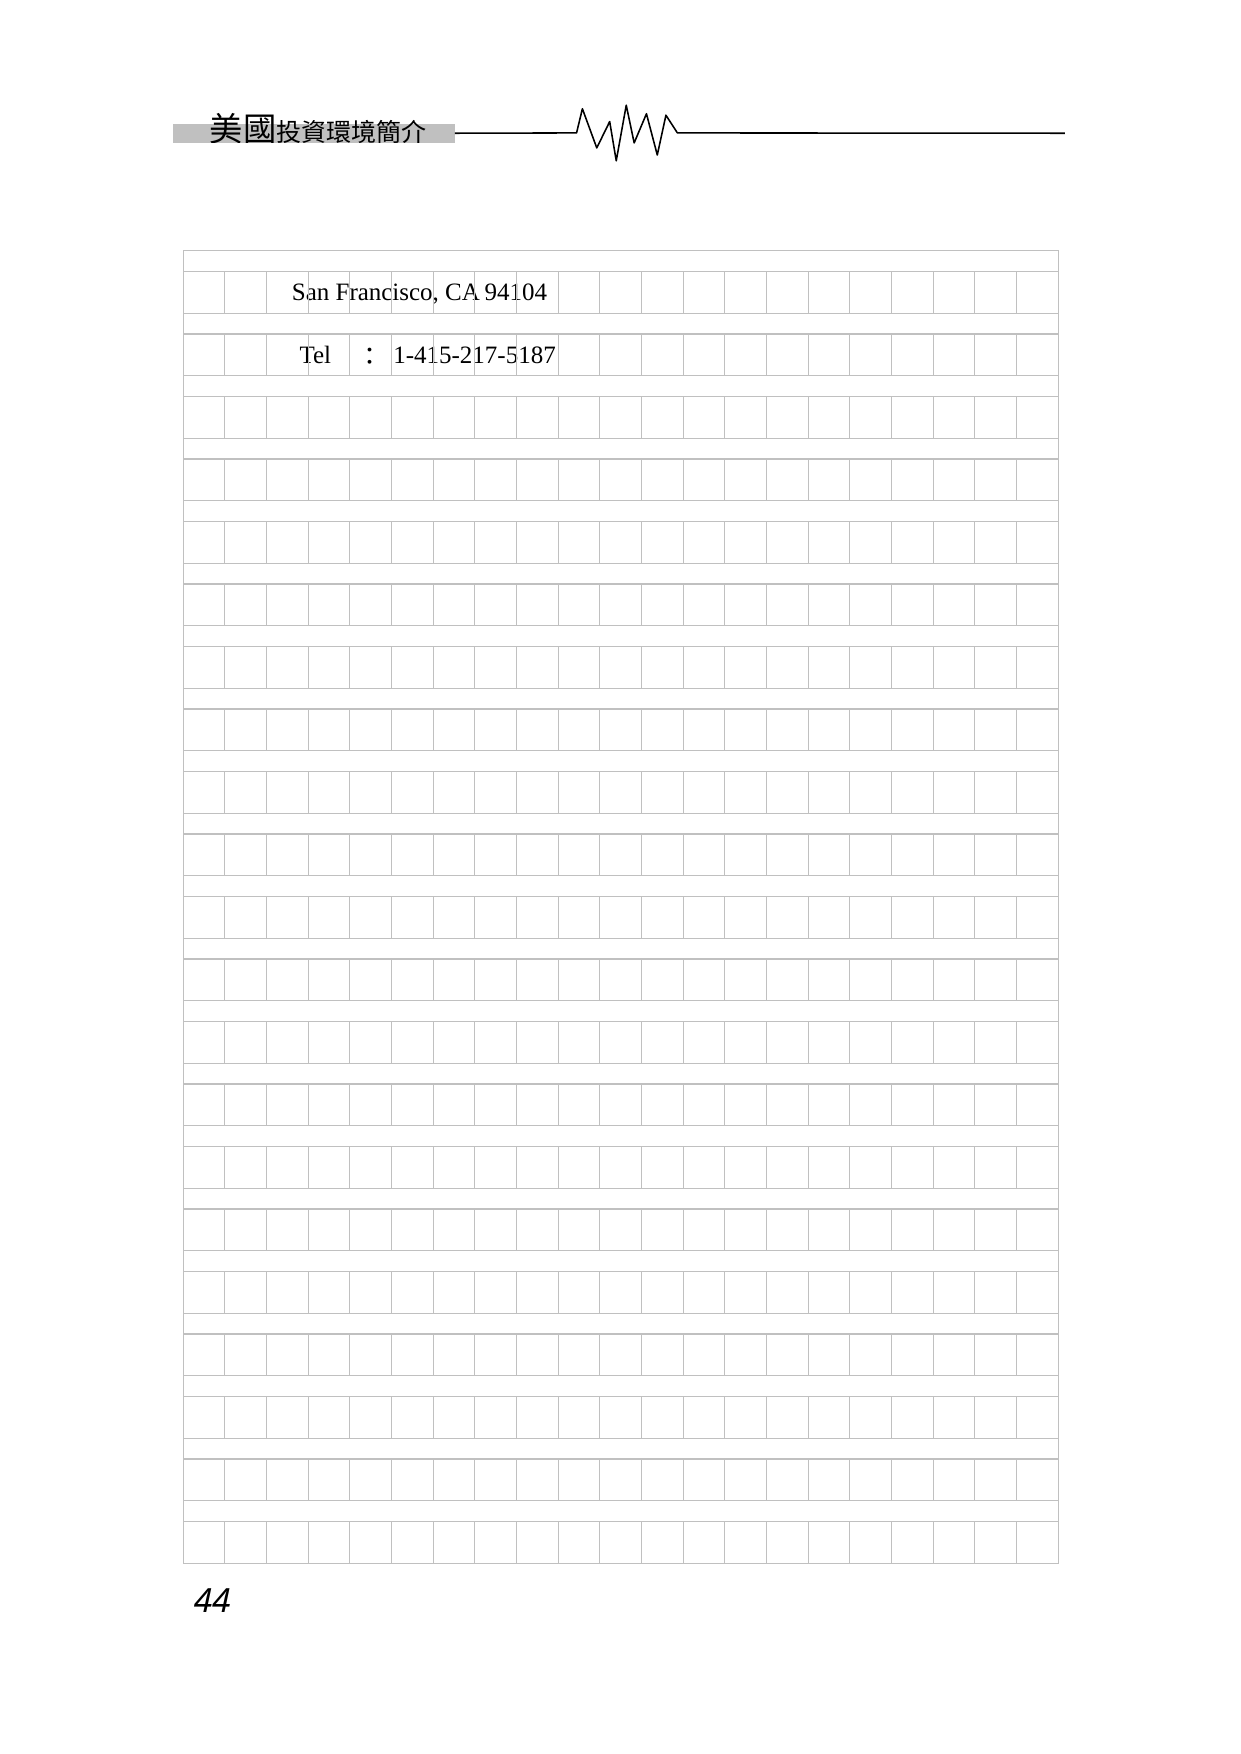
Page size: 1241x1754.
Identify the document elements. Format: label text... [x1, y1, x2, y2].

text Tel：1-415-217-5187 [309, 335, 349, 375]
text San Francisco, CA 94104 [434, 272, 474, 313]
text San Francisco, CA 94104 [934, 272, 974, 313]
text San Francisco, CA 94104 [642, 272, 683, 313]
text Tel：1-415-217-5187 [892, 335, 933, 375]
text Tel：1-415-217-5187 [207, 314, 1058, 333]
text Tel：1-415-217-5187 [767, 335, 808, 375]
text San Francisco, CA 94104 [559, 272, 599, 313]
text Tel：1-415-217-5187 [809, 335, 849, 375]
text Tel：1-415-217-5187 [975, 335, 1016, 375]
text Tel：1-415-217-5187 [207, 335, 224, 375]
text San Francisco, CA 94104 [600, 272, 641, 313]
text Tel：1-415-217-5187 [1017, 335, 1058, 375]
text San Francisco, CA 94104 [267, 272, 308, 313]
text San Francisco, CA 94104 [725, 272, 766, 313]
text San Francisco, CA 94104 [975, 272, 1016, 313]
text Tel：1-415-217-5187 [350, 335, 391, 375]
text Tel：1-415-217-5187 [225, 335, 266, 375]
text Tel：1-415-217-5187 [684, 335, 724, 375]
text San Francisco, CA 94104 [475, 272, 516, 313]
text San Francisco, CA 94104 [207, 251, 1058, 271]
text San Francisco, CA 94104 [892, 272, 933, 313]
text Tel：1-415-217-5187 [434, 335, 474, 375]
text San Francisco, CA 94104 [767, 272, 808, 313]
text San Francisco, CA 94104 [1017, 272, 1058, 313]
text San Francisco, CA 94104 [225, 272, 266, 313]
text San Francisco, CA 94104 [517, 272, 558, 313]
text Tel：1-415-217-5187 [392, 335, 433, 375]
text Tel：1-415-217-5187 [517, 335, 558, 375]
text Tel：1-415-217-5187 [559, 335, 599, 375]
text Tel：1-415-217-5187 [642, 335, 683, 375]
text Tel：1-415-217-5187 [934, 335, 974, 375]
text Tel：1-415-217-5187 [600, 335, 641, 375]
text San Francisco, CA 94104 [392, 272, 433, 313]
text San Francisco, CA 94104 [809, 272, 849, 313]
text Tel：1-415-217-5187 [725, 335, 766, 375]
text San Francisco, CA 94104 [350, 272, 391, 313]
text Tel：1-415-217-5187 [475, 335, 516, 375]
text Tel：1-415-217-5187 [850, 335, 891, 375]
text San Francisco, CA 94104 [207, 272, 224, 313]
text San Francisco, CA 94104 [850, 272, 891, 313]
text San Francisco, CA 94104 [684, 272, 724, 313]
text San Francisco, CA 94104 [309, 272, 349, 313]
text Tel：1-415-217-5187 [267, 335, 308, 375]
